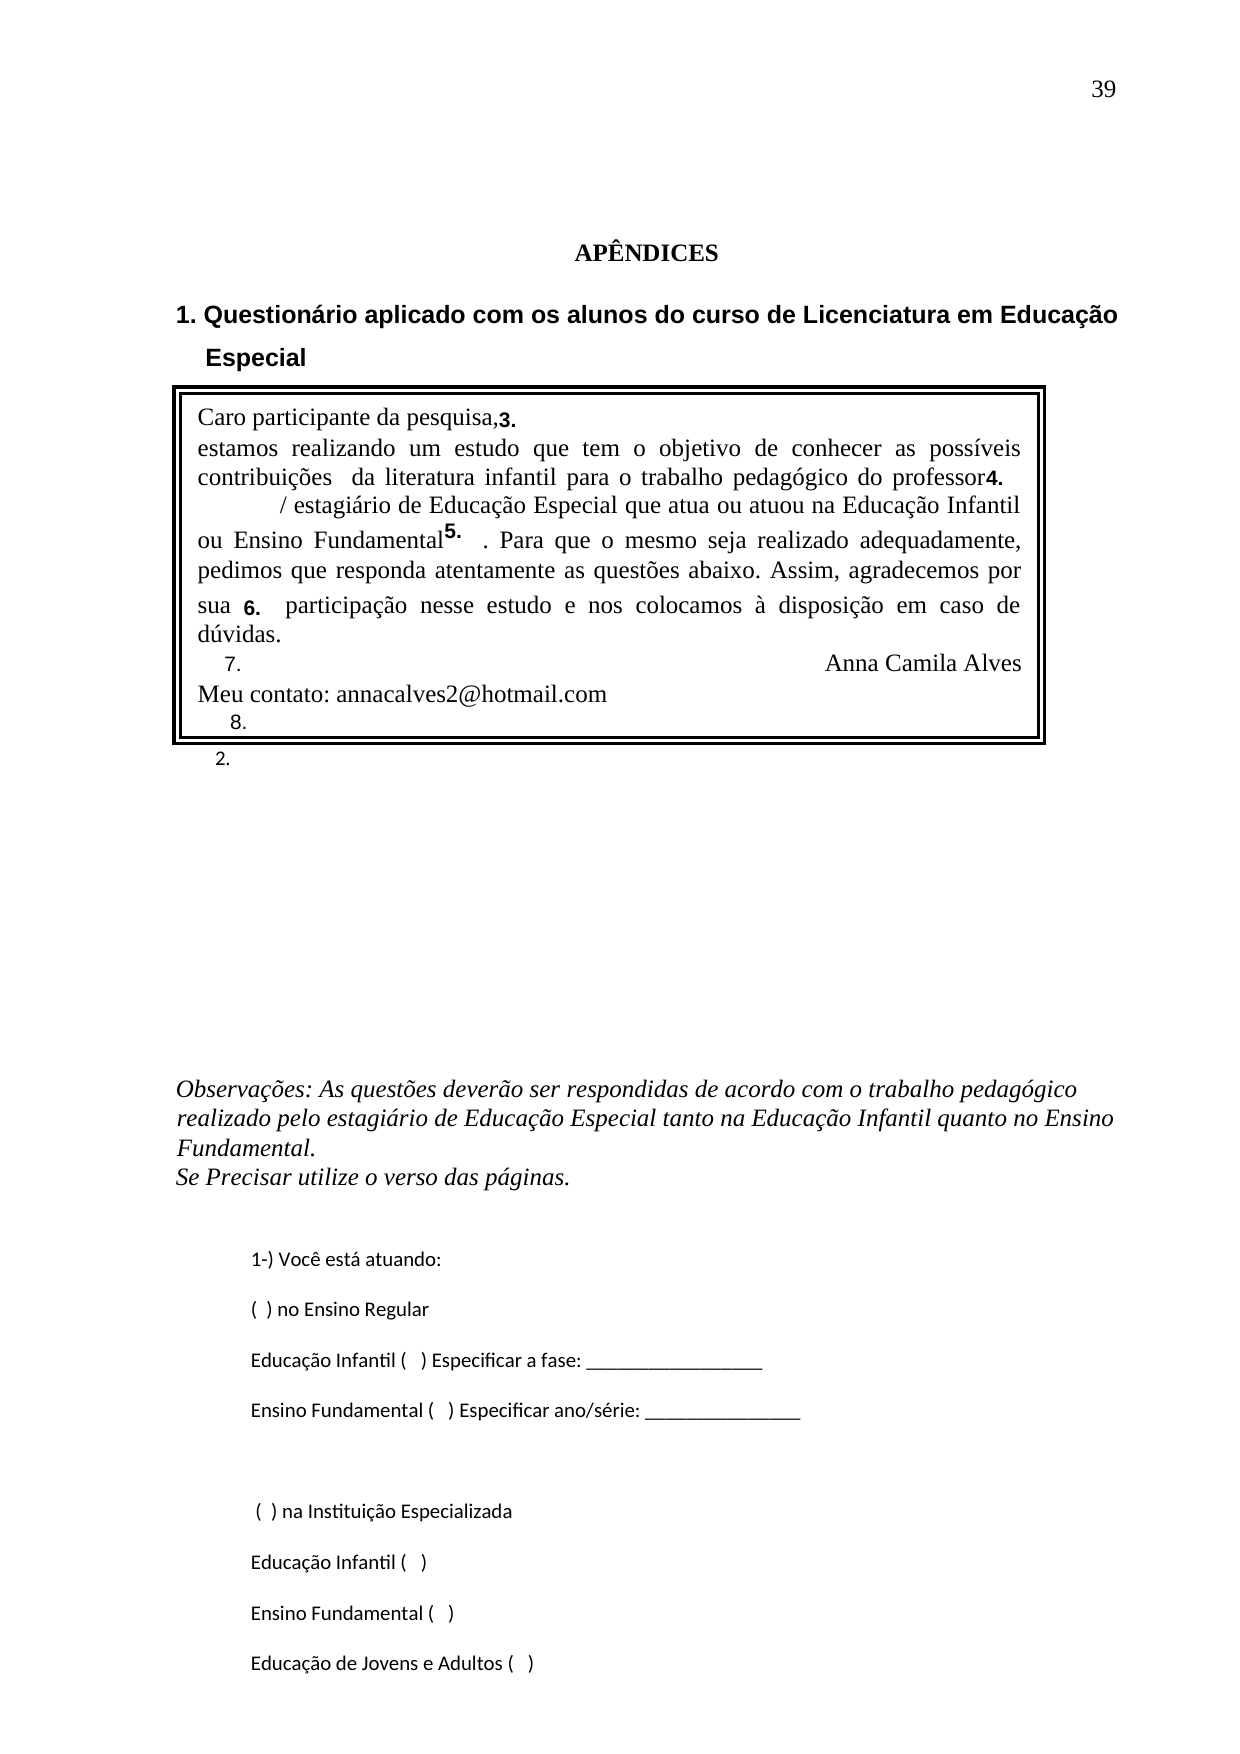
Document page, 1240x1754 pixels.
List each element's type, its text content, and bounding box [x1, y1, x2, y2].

text Ensino Fundamental ( ) [251, 1600, 1123, 1625]
table_header Caro participante da pesquisa,3. estamos realizando um estudo que tem o objetivo de conhecer as possíveis contribuições da literatura infantil para o trabalho pedagógico do professor4. / estagiário de Educação Especial que atua ou atuou na Educação Infantil ou Ensino Fundamental5. . Para que o mesmo seja realizado adequadamente, pedimos que responda atentamente as questões abaixo. Assim, agradecemos por sua 6. participação nesse estudo e nos colocamos à disposição em caso de dúvidas. 7. Anna Camila Alves Meu contato: annacalves2@hotmail.com 8. [177, 389, 1041, 736]
text ( ) no Ensino Regular [251, 1297, 1123, 1322]
text Ensino Fundamental ( ) Especificar ano/série: _______________ [251, 1398, 1123, 1423]
subtitle APÊNDICES [266, 238, 1034, 267]
text ( ) na Instituição Especializada [251, 1499, 1123, 1524]
text 1. Questionário aplicado com os alunos do curso de Licenciatura em Educação Especial [176, 300, 1121, 371]
text Se Precisar utilize o verso das páginas. [176, 1162, 1123, 1191]
text 1-) Você está atuando: [251, 1246, 1123, 1271]
text 2. [215, 745, 1123, 771]
text Educação de Jovens e Adultos ( ) [251, 1650, 1123, 1676]
text Educação Infantil ( ) [251, 1549, 1123, 1574]
text Educação Infantil ( ) Especificar a fase: _________________ [251, 1347, 1123, 1372]
text Observações: As questões deverão ser respondidas de acordo com o trabalho pedagógico realizado pelo estagiário de Educação Especial tanto na Educação Infantil quanto no Ensino Fundamental. [176, 1074, 1123, 1162]
